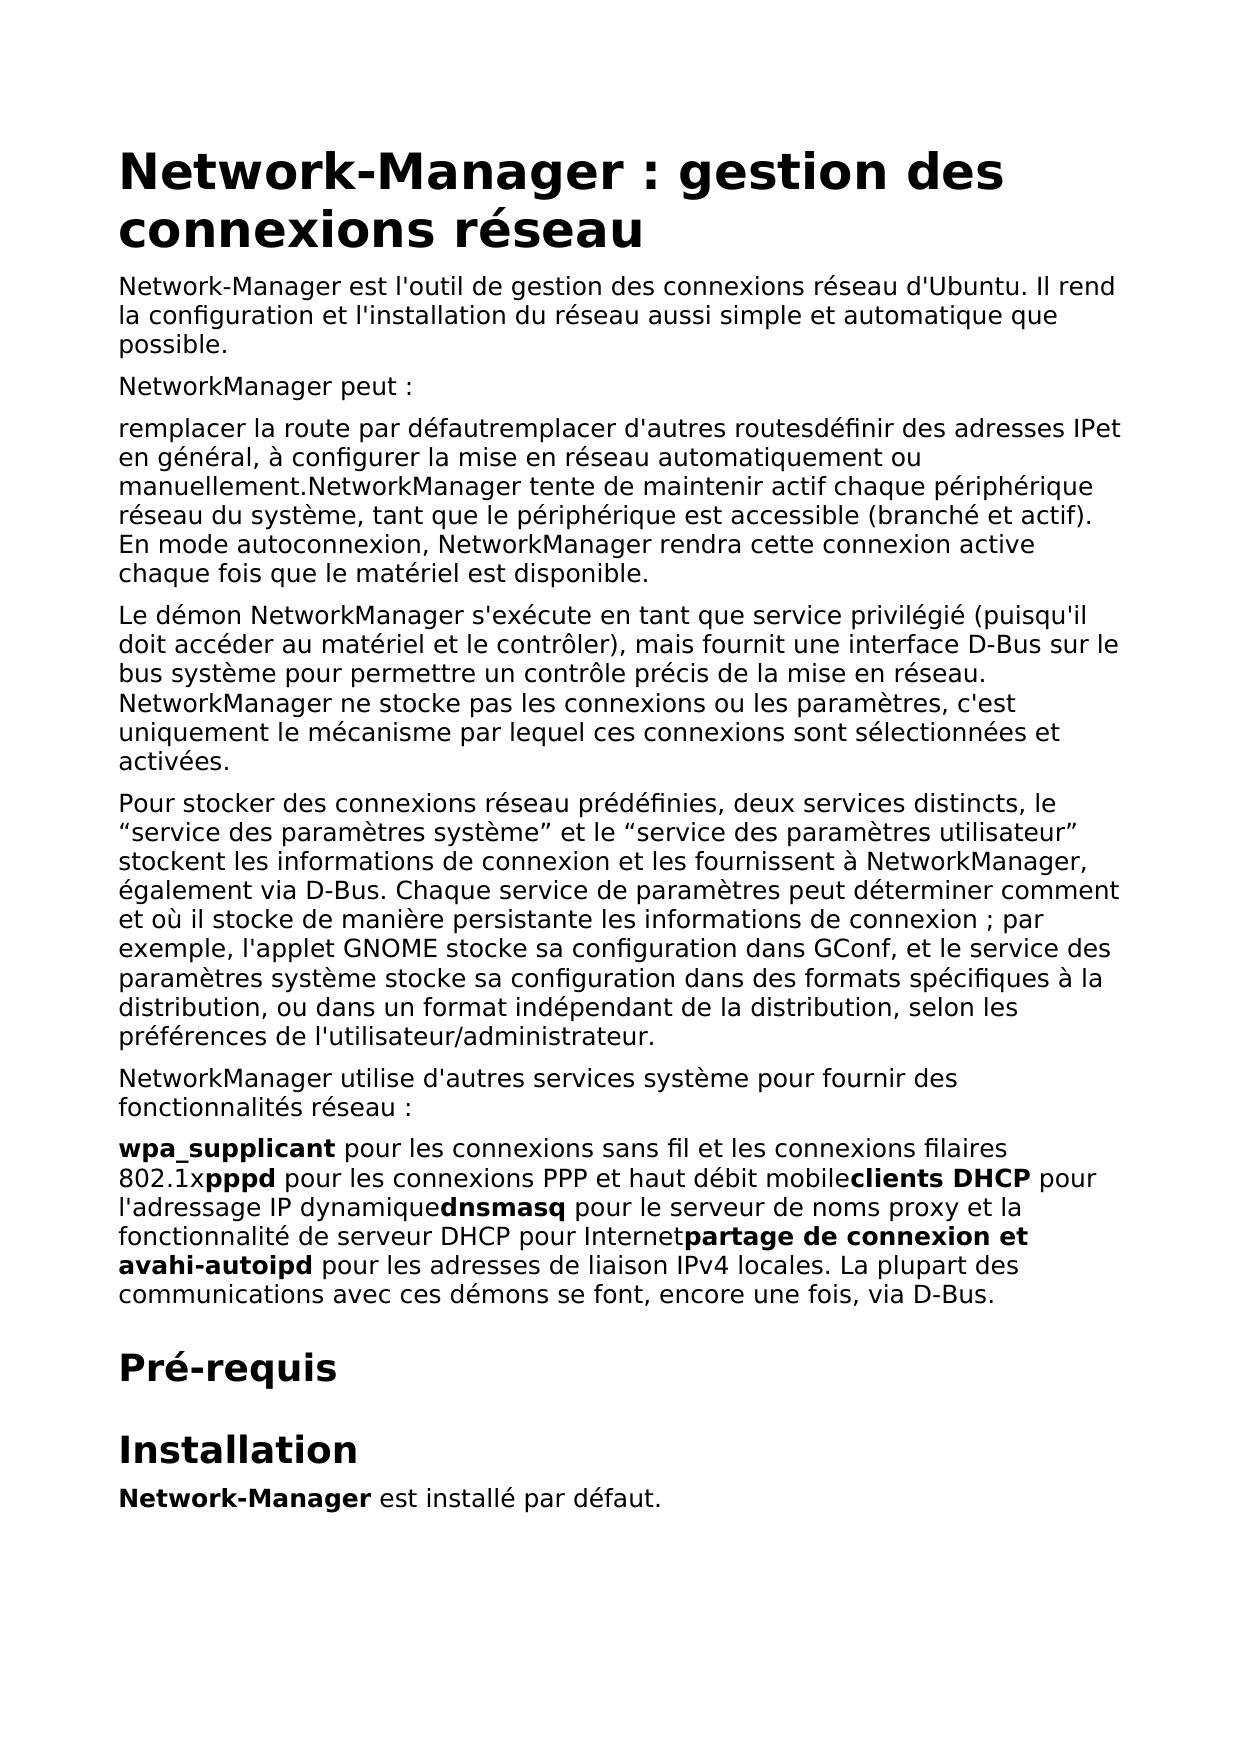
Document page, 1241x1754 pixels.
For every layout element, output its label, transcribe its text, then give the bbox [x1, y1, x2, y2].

text wpa_supplicant pour les connexions sans fil et les connexions filaires 802.1xpppd pour les connexions PPP et haut débit mobileclients DHCP pour l'adressage IP dynamiquednsmasq pour le serveur de noms proxy et la fonctionnalité de serveur DHCP pour Internetpartage de connexion et avahi-autoipd pour les adresses de liaison IPv4 locales. La plupart des communications avec ces démons se font, encore une fois, via D-Bus. [118, 1134, 1122, 1309]
text Le démon NetworkManager s'exécute en tant que service privilégié (puisqu'il doit accéder au matériel et le contrôler), mais fournit une interface D-Bus sur le bus système pour permettre un contrôle précis de la mise en réseau. NetworkManager ne stocke pas les connexions ou les paramètres, c'est uniquement le mécanisme par lequel ces connexions sont sélectionnées et activées. [118, 601, 1122, 776]
text Pour stocker des connexions réseau prédéfinies, deux services distincts, le “service des paramètres système” et le “service des paramètres utilisateur” stockent les informations de connexion et les fournissent à NetworkManager, également via D-Bus. Chaque service de paramètres peut déterminer comment et où il stocke de manière persistante les informations de connexion ; par exemple, l'applet GNOME stocke sa configuration dans GConf, et le service des paramètres système stocke sa configuration dans des formats spécifiques à la distribution, ou dans un format indépendant de la distribution, selon les préférences de l'utilisateur/administrateur. [118, 789, 1122, 1051]
text NetworkManager peut : [118, 372, 1122, 401]
subtitle Network-Manager : gestion des connexions réseau [118, 143, 1122, 259]
text NetworkManager utilise d'autres services système pour fournir des fonctionnalités réseau : [118, 1064, 1122, 1122]
text Network-Manager est l'outil de gestion des connexions réseau d'Ubuntu. Il rend la configuration et l'installation du réseau aussi simple et automatique que possible. [118, 272, 1122, 359]
text Network-Manager est installé par défaut. [118, 1484, 1122, 1513]
subtitle Installation [118, 1428, 1122, 1472]
subtitle Pré-requis [118, 1347, 1122, 1391]
text remplacer la route par défautremplacer d'autres routesdéfinir des adresses IPet en général, à configurer la mise en réseau automatiquement ou manuellement.NetworkManager tente de maintenir actif chaque périphérique réseau du système, tant que le périphérique est accessible (branché et actif). En mode autoconnexion, NetworkManager rendra cette connexion active chaque fois que le matériel est disponible. [118, 414, 1122, 589]
